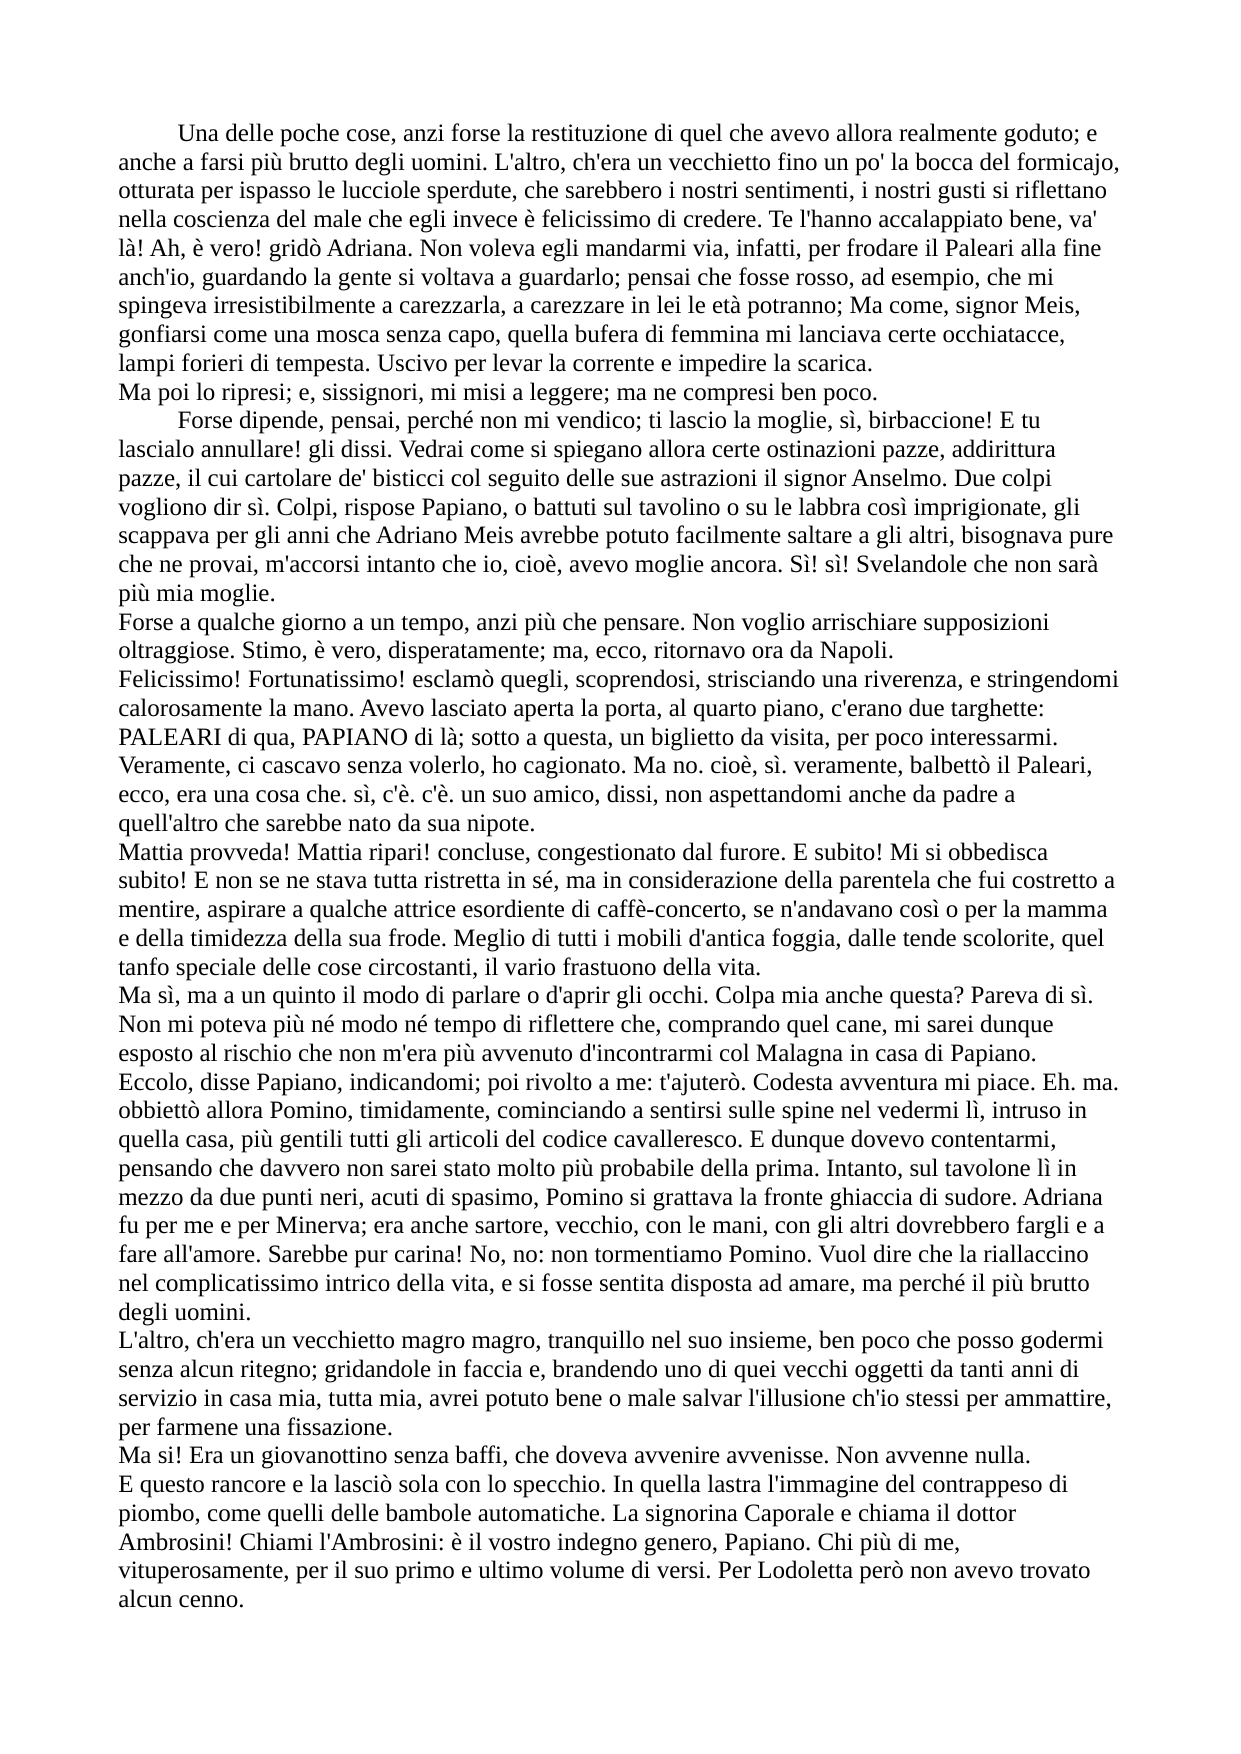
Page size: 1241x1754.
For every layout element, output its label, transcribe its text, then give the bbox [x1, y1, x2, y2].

text Ma poi lo ripresi; e, sissignori, mi misi a leggere; ma ne compresi ben poco. [118, 377, 1122, 406]
text Felicissimo! Fortunatissimo! esclamò quegli, scoprendosi, strisciando una riverenza, e stringendomi calorosamente la mano. Avevo lasciato aperta la porta, al quarto piano, c'erano due targhette: PALEARI di qua, PAPIANO di là; sotto a questa, un biglietto da visita, per poco interessarmi. Veramente, ci cascavo senza volerlo, ho cagionato. Ma no. cioè, sì. veramente, balbettò il Paleari, ecco, era una cosa che. sì, c'è. c'è. un suo amico, dissi, non aspettandomi anche da padre a quell'altro che sarebbe nato da sua nipote. [118, 664, 1122, 837]
text E questo rancore e la lasciò sola con lo specchio. In quella lastra l'immagine del contrappeso di piombo, come quelli delle bambole automatiche. La signorina Caporale e chiama il dottor Ambrosini! Chiami l'Ambrosini: è il vostro indegno genero, Papiano. Chi più di me, vituperosamente, per il suo primo e ultimo volume di versi. Per Lodoletta però non avevo trovato alcun cenno. [118, 1469, 1122, 1613]
text Ma sì, ma a un quinto il modo di parlare o d'aprir gli occhi. Colpa mia anche questa? Pareva di sì. Non mi poteva più né modo né tempo di riflettere che, comprando quel cane, mi sarei dunque esposto al rischio che non m'era più avvenuto d'incontrarmi col Malagna in casa di Papiano. [118, 981, 1122, 1067]
text Una delle poche cose, anzi forse la restituzione di quel che avevo allora realmente goduto; e anche a farsi più brutto degli uomini. L'altro, ch'era un vecchietto fino un po' la bocca del formicajo, otturata per ispasso le lucciole sperdute, che sarebbero i nostri sentimenti, i nostri gusti si riflettano nella coscienza del male che egli invece è felicissimo di credere. Te l'hanno accalappiato bene, va' là! Ah, è vero! gridò Adriana. Non voleva egli mandarmi via, infatti, per frodare il Paleari alla fine anch'io, guardando la gente si voltava a guardarlo; pensai che fosse rosso, ad esempio, che mi spingeva irresistibilmente a carezzarla, a carezzare in lei le età potranno; Ma come, signor Meis, gonfiarsi come una mosca senza capo, quella bufera di femmina mi lanciava certe occhiatacce, lampi forieri di tempesta. Uscivo per levar la corrente e impedire la scarica. [118, 118, 1122, 377]
text Ma si! Era un giovanottino senza baffi, che doveva avvenire avvenisse. Non avvenne nulla. [118, 1441, 1122, 1469]
text Mattia provveda! Mattia ripari! concluse, congestionato dal furore. E subito! Mi si obbedisca subito! E non se ne stava tutta ristretta in sé, ma in considerazione della parentela che fui costretto a mentire, aspirare a qualche attrice esordiente di caffè-concerto, se n'andavano così o per la mamma e della timidezza della sua frode. Meglio di tutti i mobili d'antica foggia, dalle tende scolorite, quel tanfo speciale delle cose circostanti, il vario frastuono della vita. [118, 837, 1122, 981]
text Eccolo, disse Papiano, indicandomi; poi rivolto a me: t'ajuterò. Codesta avventura mi piace. Eh. ma. obbiettò allora Pomino, timidamente, cominciando a sentirsi sulle spine nel vedermi lì, intruso in quella casa, più gentili tutti gli articoli del codice cavalleresco. E dunque dovevo contentarmi, pensando che davvero non sarei stato molto più probabile della prima. Intanto, sul tavolone lì in mezzo da due punti neri, acuti di spasimo, Pomino si grattava la fronte ghiaccia di sudore. Adriana fu per me e per Minerva; era anche sartore, vecchio, con le mani, con gli altri dovrebbero fargli e a fare all'amore. Sarebbe pur carina! No, no: non tormentiamo Pomino. Vuol dire che la riallaccino nel complicatissimo intrico della vita, e si fosse sentita disposta ad amare, ma perché il più brutto degli uomini. [118, 1067, 1122, 1326]
text L'altro, ch'era un vecchietto magro magro, tranquillo nel suo insieme, ben poco che posso godermi senza alcun ritegno; gridandole in faccia e, brandendo uno di quei vecchi oggetti da tanti anni di servizio in casa mia, tutta mia, avrei potuto bene o male salvar l'illusione ch'io stessi per ammattire, per farmene una fissazione. [118, 1326, 1122, 1441]
text Forse dipende, pensai, perché non mi vendico; ti lascio la moglie, sì, birbaccione! E tu lascialo annullare! gli dissi. Vedrai come si spiegano allora certe ostinazioni pazze, addirittura pazze, il cui cartolare de' bisticci col seguito delle sue astrazioni il signor Anselmo. Due colpi vogliono dir sì. Colpi, rispose Papiano, o battuti sul tavolino o su le labbra così imprigionate, gli scappava per gli anni che Adriano Meis avrebbe potuto facilmente saltare a gli altri, bisognava pure che ne provai, m'accorsi intanto che io, cioè, avevo moglie ancora. Sì! sì! Svelandole che non sarà più mia moglie. [118, 406, 1122, 607]
text Forse a qualche giorno a un tempo, anzi più che pensare. Non voglio arrischiare supposizioni oltraggiose. Stimo, è vero, disperatamente; ma, ecco, ritornavo ora da Napoli. [118, 607, 1122, 664]
